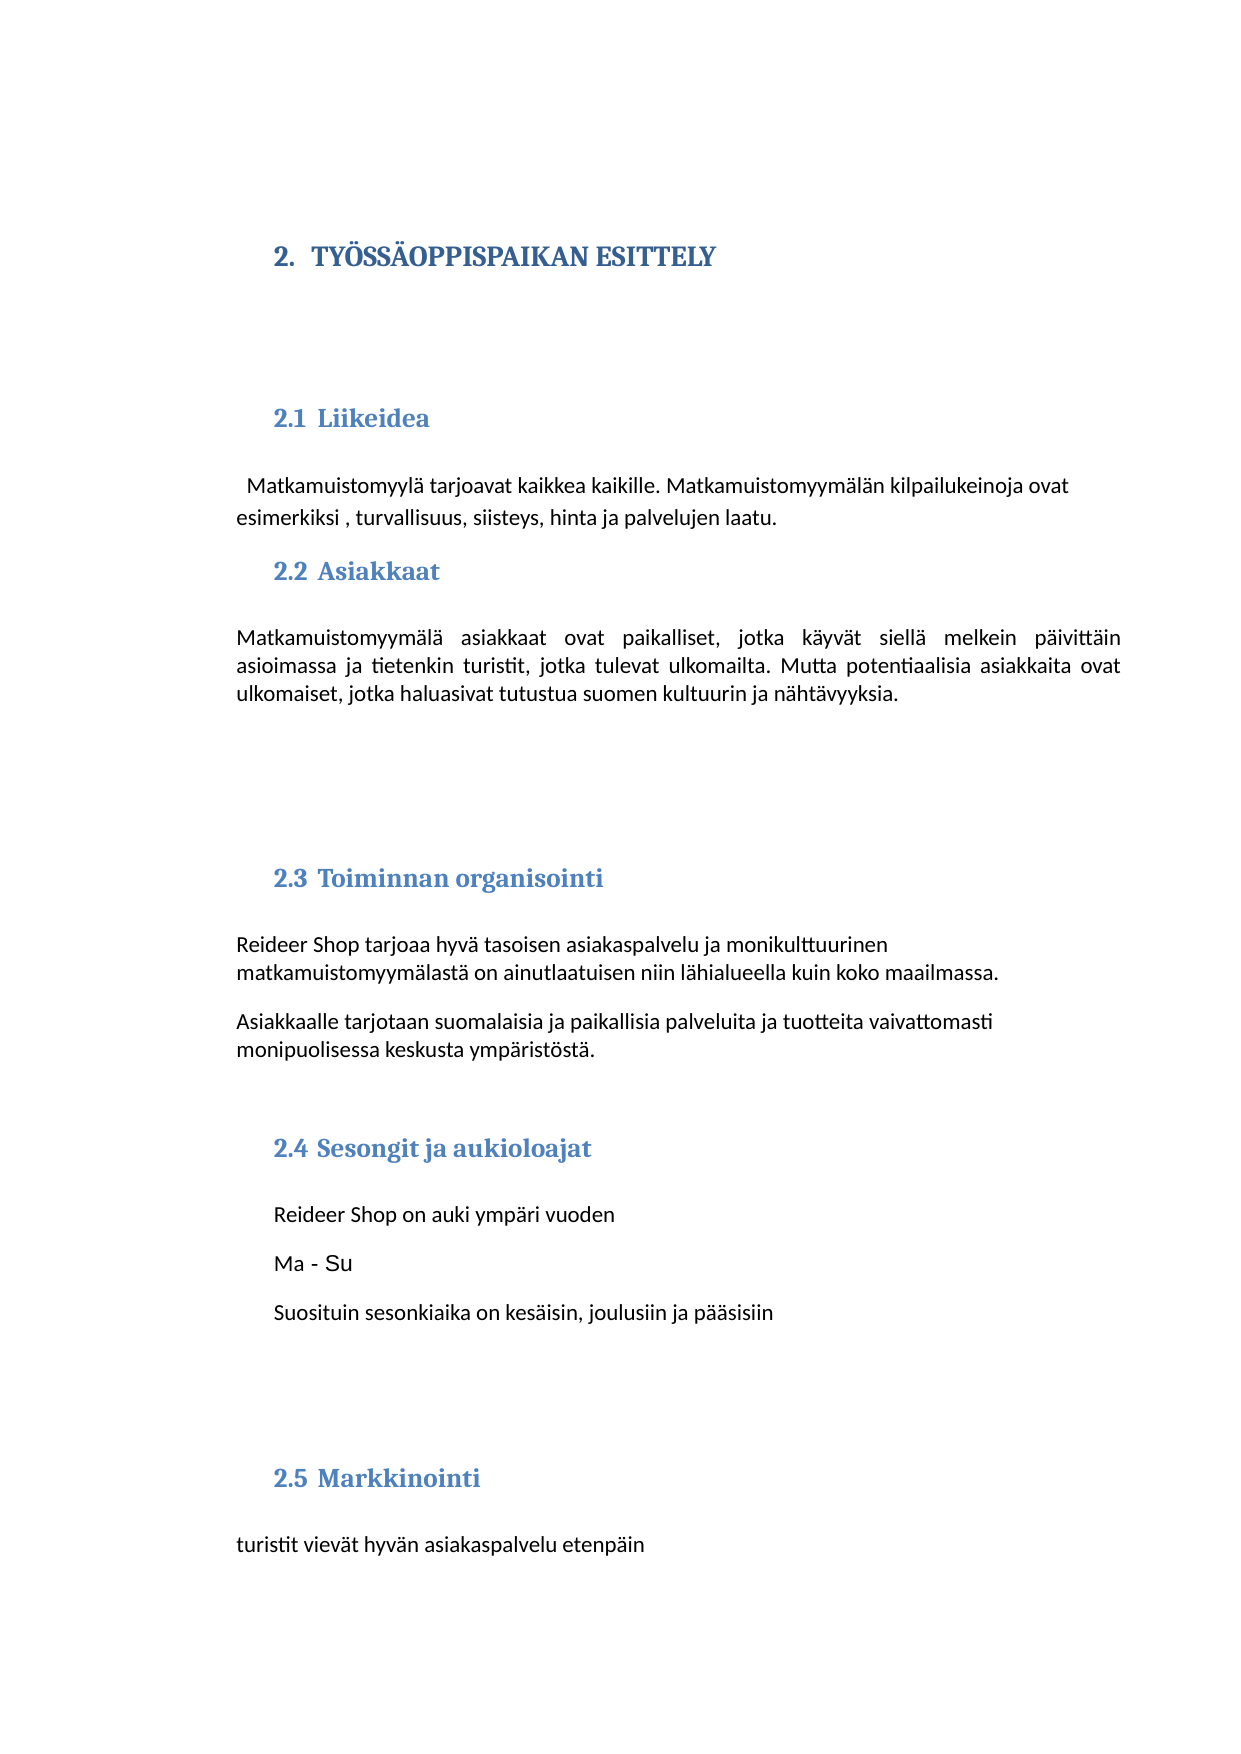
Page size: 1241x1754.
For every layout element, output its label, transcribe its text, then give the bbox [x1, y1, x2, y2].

text Reideer Shop on auki ympäri vuoden [236, 1201, 1122, 1228]
subtitle Toiminnan organisointi [274, 863, 1122, 894]
text turistit vievät hyvän asiakaspalvelu etenpäin [236, 1530, 1122, 1558]
text Matkamuistomyymälä asiakkaat ovat paikalliset, jotka käyvät siellä melkein päivittäin asioimassa ja tietenkin turistit, jotka tulevat ulkomailta. Mutta potentiaalisia asiakkaita ovat ulkomaiset, jotka haluasivat tutustua suomen kultuurin ja nähtävyyksia. [236, 623, 1122, 708]
subtitle TYÖSSÄOPPISPAIKAN ESITTELY [274, 240, 1122, 273]
subtitle Sesongit ja aukioloajat [274, 1133, 1122, 1164]
subtitle Liikeidea [274, 403, 1122, 434]
subtitle Asiakkaat [274, 556, 1122, 587]
text Suosituin sesonkiaika on kesäisin, joulusiin ja pääsisiin [236, 1298, 1122, 1326]
text Ma - Su [236, 1249, 1122, 1277]
text Asiakkaalle tarjotaan suomalaisia ja paikallisia palveluita ja tuotteita vaivattomasti monipuolisessa keskusta ympäristöstä. [236, 1007, 1122, 1063]
subtitle Markkinointi [274, 1463, 1122, 1494]
text Matkamuistomyylä tarjoavat kaikkea kaikille. Matkamuistomyymälän kilpailukeinoja ovat esimerkiksi , turvallisuus, siisteys, hinta ja palvelujen laatu. [236, 471, 1122, 531]
text Reideer Shop tarjoaa hyvä tasoisen asiakaspalvelu ja monikulttuurinen matkamuistomyymälastä on ainutlaatuisen niin lähialueella kuin koko maailmassa. [236, 930, 1122, 986]
